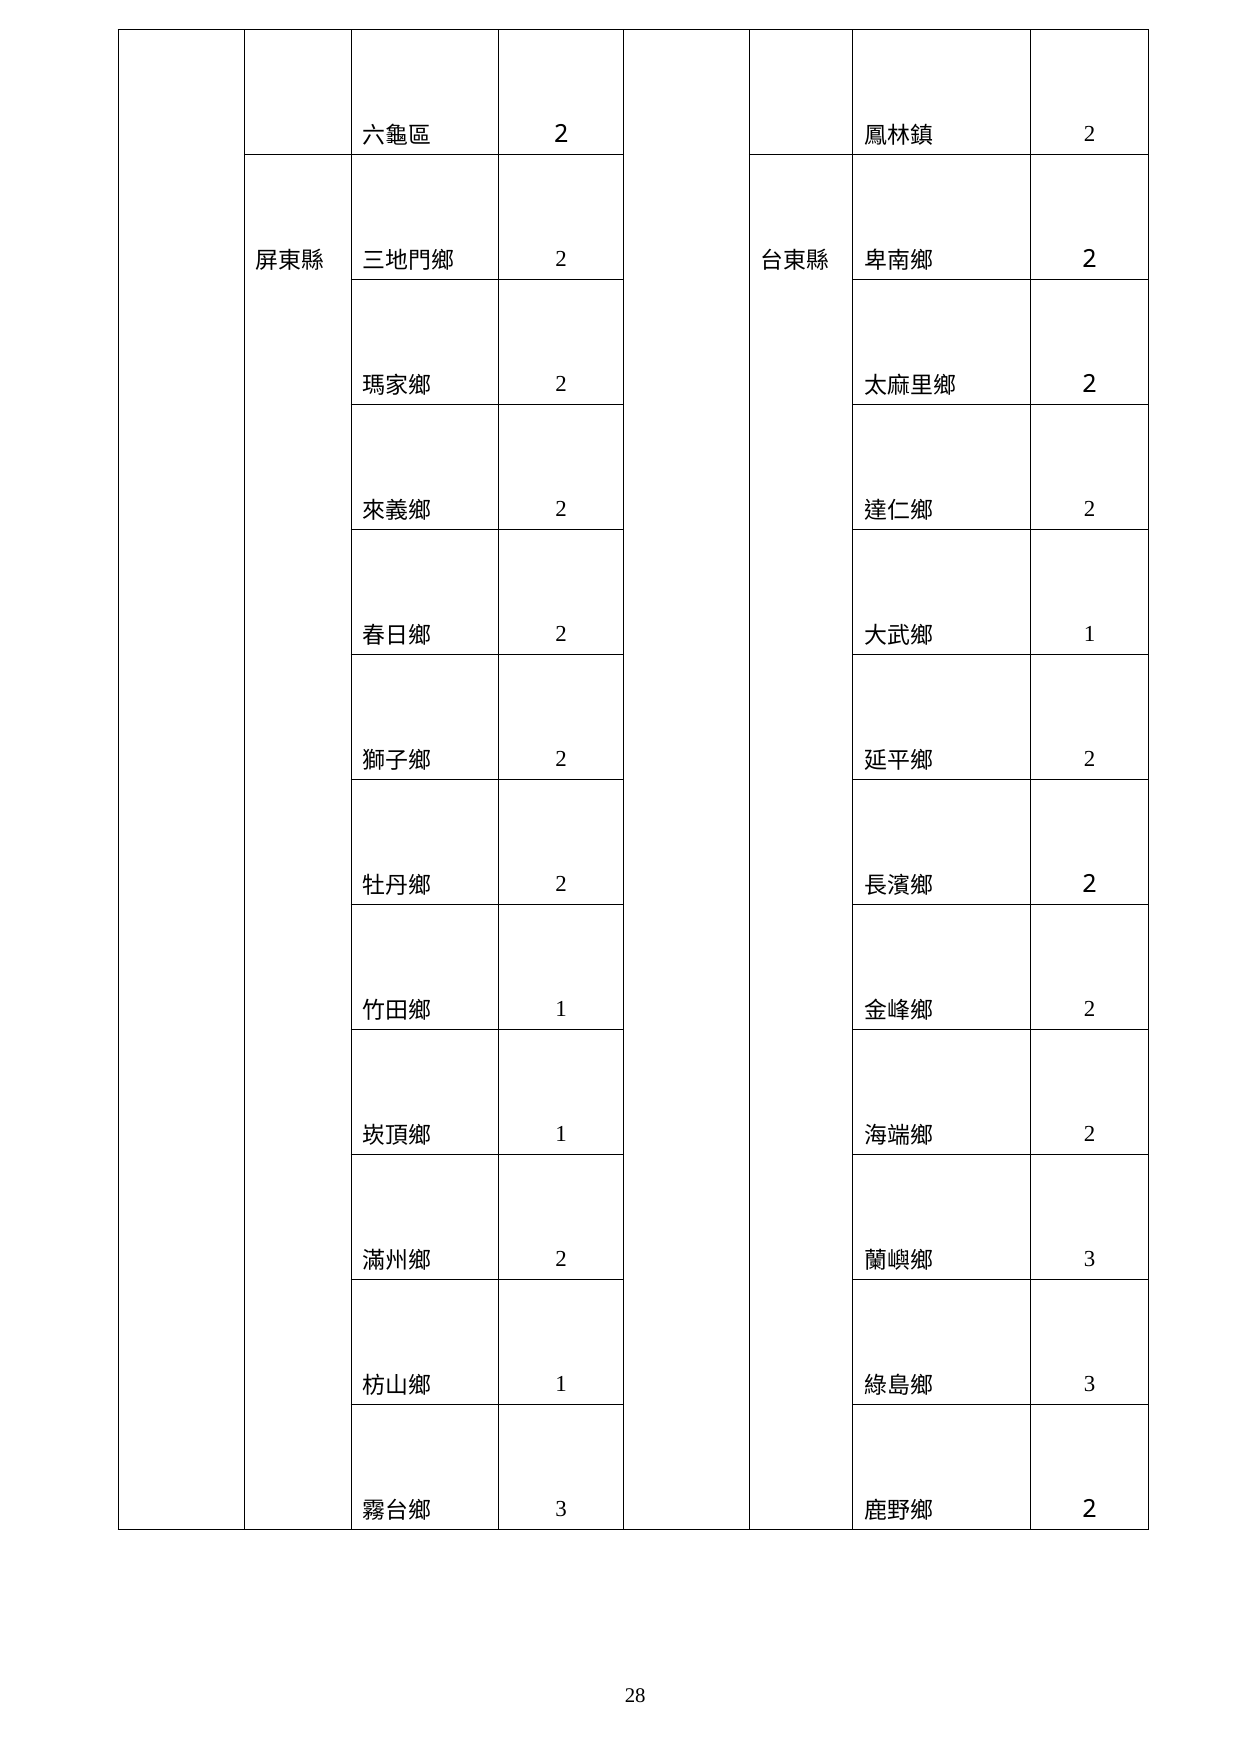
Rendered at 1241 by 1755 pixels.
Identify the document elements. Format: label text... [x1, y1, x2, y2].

table_cell 2 [1031, 780, 1148, 904]
table_cell 屏東縣 [245, 155, 351, 1529]
table_cell 長濱鄉 [853, 780, 1030, 904]
table_cell 1 [499, 905, 623, 1029]
table_cell 2 [1031, 405, 1148, 529]
table_cell 2 [1031, 905, 1148, 1029]
table_cell 2 [499, 530, 623, 654]
table_cell 2 [1031, 655, 1148, 779]
table_cell 卑南鄉 [853, 155, 1030, 279]
table_cell 獅子鄉 [352, 655, 498, 779]
table_cell 綠島鄉 [853, 1280, 1030, 1404]
table_cell [119, 30, 244, 1529]
table_cell 1 [499, 1030, 623, 1154]
table_cell 2 [1031, 155, 1148, 279]
table_cell 太麻里鄉 [853, 280, 1030, 404]
table_cell 蘭嶼鄉 [853, 1155, 1030, 1279]
table_cell 竹田鄉 [352, 905, 498, 1029]
table_cell 2 [499, 30, 623, 154]
table_cell 2 [499, 1155, 623, 1279]
table_cell 牡丹鄉 [352, 780, 498, 904]
table_cell 2 [499, 405, 623, 529]
table_cell 鹿野鄉 [853, 1405, 1030, 1529]
table_cell 2 [1031, 1405, 1148, 1529]
table_cell 六龜區 [352, 30, 498, 154]
table_cell [624, 30, 749, 1529]
table_cell 金峰鄉 [853, 905, 1030, 1029]
table_cell 鳳林鎮 [853, 30, 1030, 154]
table_cell 來義鄉 [352, 405, 498, 529]
table_cell 延平鄉 [853, 655, 1030, 779]
table_cell 霧台鄉 [352, 1405, 498, 1529]
table_cell 3 [1031, 1280, 1148, 1404]
table_cell 1 [1031, 530, 1148, 654]
table_cell 海端鄉 [853, 1030, 1030, 1154]
table_cell 1 [499, 1280, 623, 1404]
table_cell 2 [499, 780, 623, 904]
table_cell 2 [499, 655, 623, 779]
table_cell 2 [1031, 280, 1148, 404]
table_cell 2 [499, 155, 623, 279]
table_cell 崁頂鄉 [352, 1030, 498, 1154]
table_cell 三地門鄉 [352, 155, 498, 279]
table_cell 滿州鄉 [352, 1155, 498, 1279]
table_cell 大武鄉 [853, 530, 1030, 654]
table_cell 3 [499, 1405, 623, 1529]
table_cell 3 [1031, 1155, 1148, 1279]
table_cell [750, 30, 852, 154]
table_cell [245, 30, 351, 154]
table_cell 春日鄉 [352, 530, 498, 654]
table_cell 台東縣 [750, 155, 852, 1529]
table_cell 2 [1031, 30, 1148, 154]
table_cell 2 [499, 280, 623, 404]
table_cell 2 [1031, 1030, 1148, 1154]
table_cell 瑪家鄉 [352, 280, 498, 404]
table_cell 枋山鄉 [352, 1280, 498, 1404]
table_cell 達仁鄉 [853, 405, 1030, 529]
